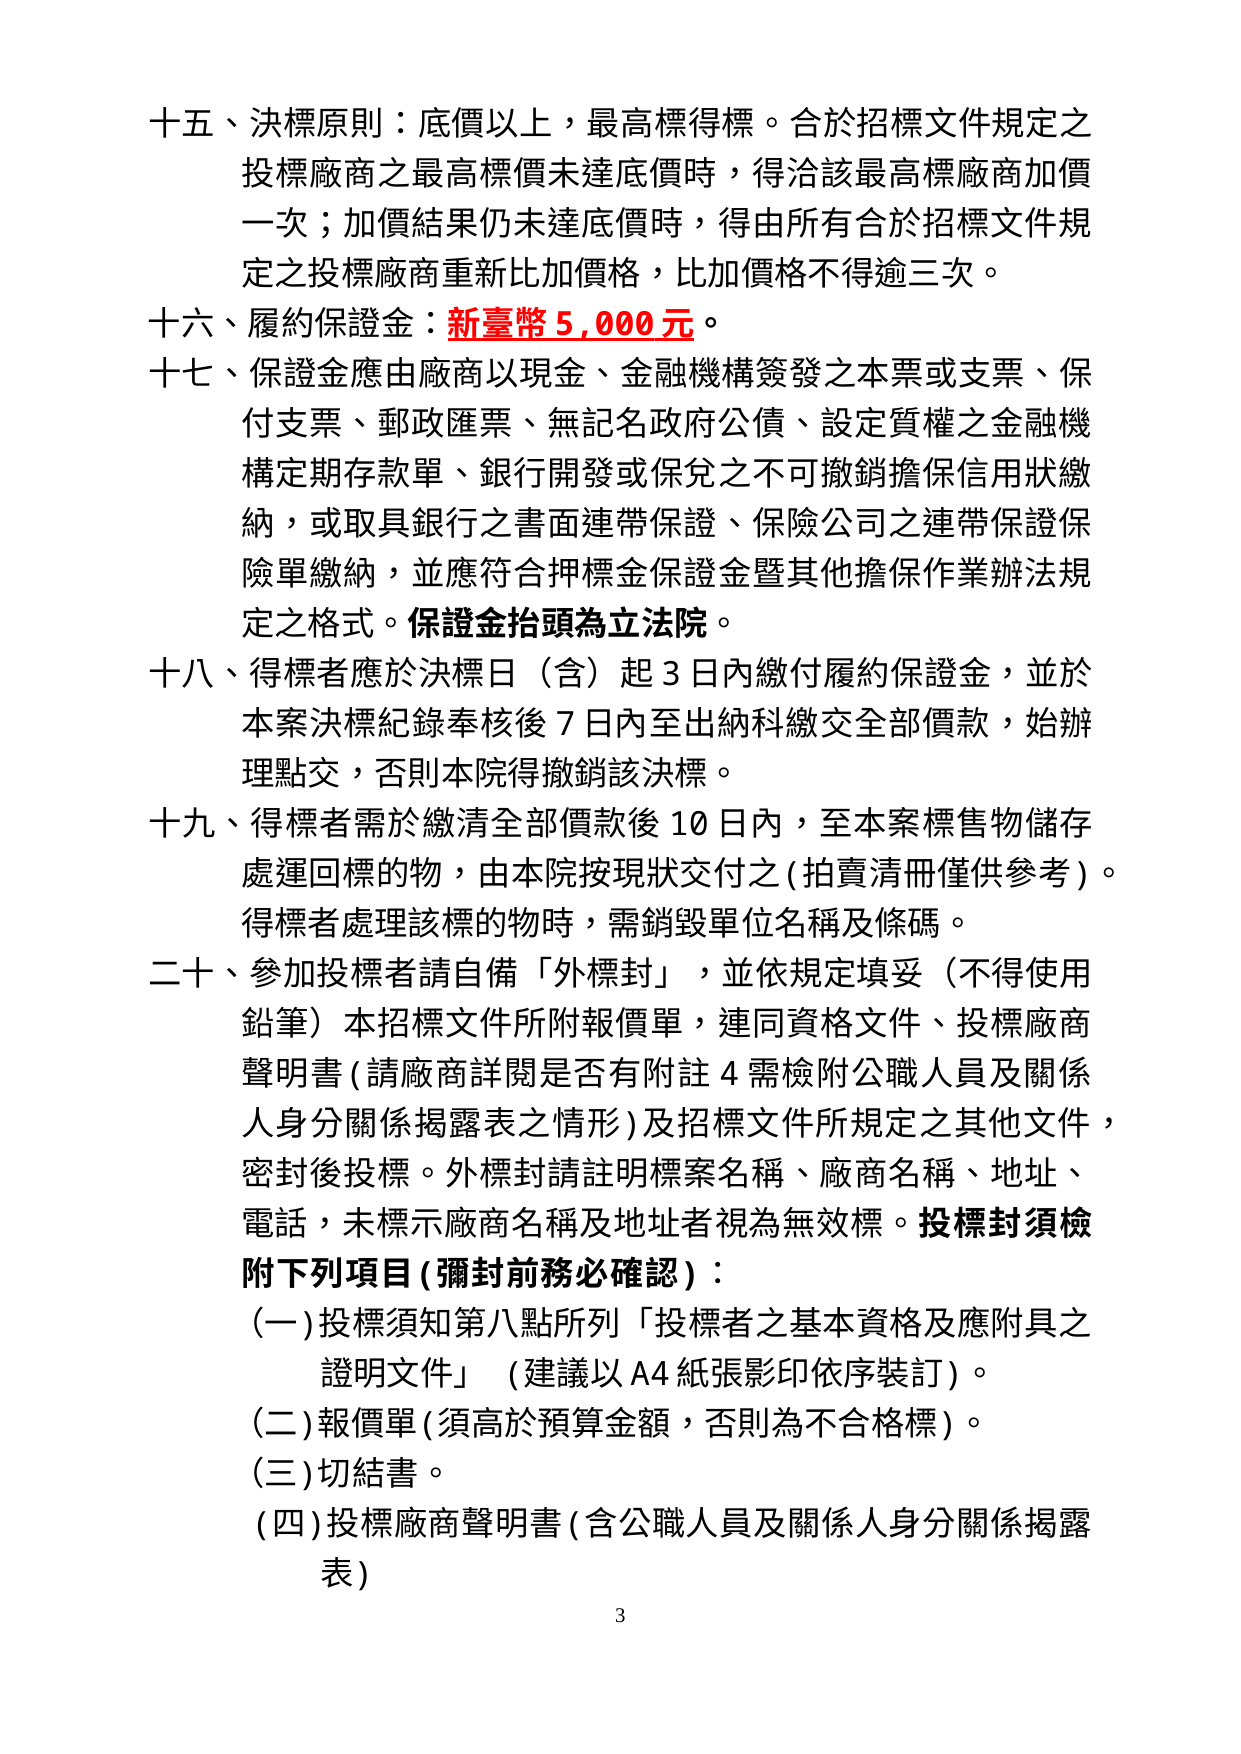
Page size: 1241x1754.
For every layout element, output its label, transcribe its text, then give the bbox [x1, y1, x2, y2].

text 十七、保證金應由廠商以現金、金融機構簽發之本票或支票、保付支票、郵政匯票、無記名政府公債、設定質權之金融機構定期存款單、銀行開發或保兌之不可撤銷擔保信用狀繳納，或取具銀行之書面連帶保證、保險公司之連帶保證保險單繳納，並應符合押標金保證金暨其他擔保作業辦法規定之格式。保證金抬頭為立法院。 [148, 346, 1092, 646]
text 二十、參加投標者請自備「外標封」，並依規定填妥（不得使用鉛筆）本招標文件所附報價單，連同資格文件、投標廠商聲明書(請廠商詳閱是否有附註4需檢附公職人員及關係人身分關係揭露表之情形)及招標文件所規定之其他文件，密封後投標。外標封請註明標案名稱、廠商名稱、地址、電話，未標示廠商名稱及地址者視為無效標。投標封須檢附下列項目(彌封前務必確認)： [148, 946, 1092, 1296]
text 十八、得標者應於決標日（含）起3日內繳付履約保證金，並於本案決標紀錄奉核後7日內至出納科繳交全部價款，始辦理點交，否則本院得撤銷該決標。 [148, 646, 1092, 796]
text （一)投標須知第八點所列「投標者之基本資格及應附具之證明文件」 (建議以A4紙張影印依序裝訂)。 [231, 1296, 1092, 1396]
text 十五、決標原則：底價以上，最高標得標。合於招標文件規定之投標廠商之最高標價未達底價時，得洽該最高標廠商加價一次；加價結果仍未達底價時，得由所有合於招標文件規定之投標廠商重新比加價格，比加價格不得逾三次。 [148, 96, 1092, 296]
text 十六、履約保證金：新臺幣5,000元。 [148, 296, 1092, 346]
text (四)投標廠商聲明書(含公職人員及關係人身分關係揭露表) [231, 1496, 1092, 1596]
text （三)切結書。 [231, 1446, 1092, 1496]
text 十九、得標者需於繳清全部價款後10日內，至本案標售物儲存處運回標的物，由本院按現狀交付之(拍賣清冊僅供參考)。得標者處理該標的物時，需銷毀單位名稱及條碼。 [148, 796, 1092, 946]
text （二)報價單(須高於預算金額，否則為不合格標)。 [231, 1396, 1092, 1446]
